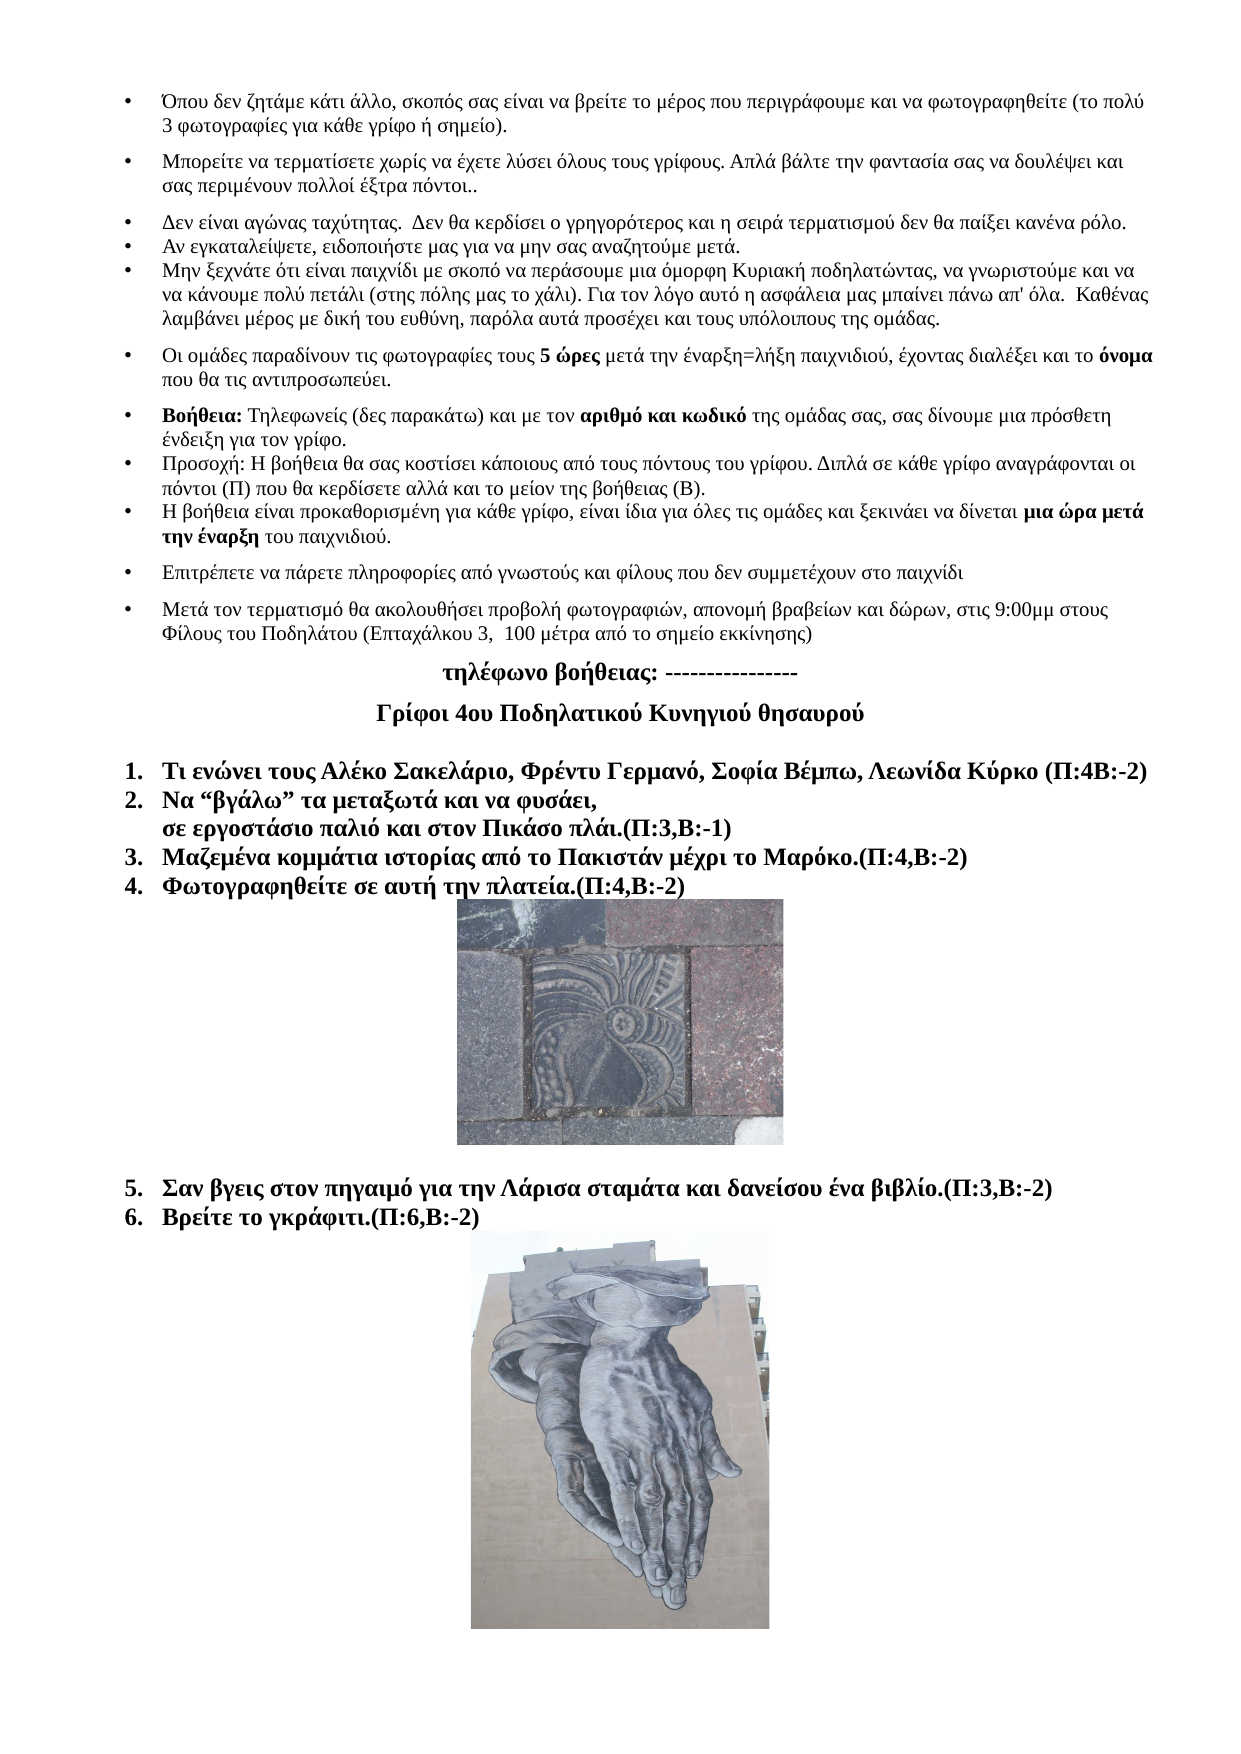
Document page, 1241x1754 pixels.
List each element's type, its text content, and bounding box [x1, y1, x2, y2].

list Να “βγάλω” τα μεταξωτά και να φυσάει, [124, 785, 1153, 813]
list Μετά τον τερματισμό θα ακολουθήσει προβολή φωτογραφιών, απονομή βραβείων και δώρων, στις 9:00μμ στους Φίλους του Ποδηλάτου (Επταχάλκου 3, 100 μέτρα από το σημείο εκκίνησης) [124, 597, 1153, 645]
list Μπορείτε να τερματίσετε χωρίς να έχετε λύσει όλους τους γρίφους. Απλά βάλτε την φαντασία σας να δουλέψει και σας περιμένουν πολλοί έξτρα πόντοι.. [124, 149, 1153, 197]
list Επιτρέπετε να πάρετε πληροφορίες από γνωστούς και φίλους που δεν συμμετέχουν στο παιχνίδι [124, 560, 1153, 584]
list Όπου δεν ζητάμε κάτι άλλο, σκοπός σας είναι να βρείτε το μέρος που περιγράφουμε και να φωτογραφηθείτε (το πολύ 3 φωτογραφίες για κάθε γρίφο ή σημείο). [124, 88, 1153, 137]
picture [457, 899, 784, 1145]
list Βοήθεια: Τηλεφωνείς (δες παρακάτω) και με τον αριθμό και κωδικό της ομάδας σας, σας δίνουμε μια πρόσθετη ένδειξη για τον γρίφο. [124, 403, 1153, 451]
list Δεν είναι αγώνας ταχύτητας. Δεν θα κερδίσει ο γρηγορότερος και η σειρά τερματισμού δεν θα παίξει κανένα ρόλο. [124, 210, 1153, 234]
list Αν εγκαταλείψετε, ειδοποιήστε μας για να μην σας αναζητούμε μετά. [124, 234, 1153, 258]
text Γρίφοι 4ου Ποδηλατικού Κυνηγιού θησαυρού [87, 698, 1153, 727]
list Προσοχή: Η βοήθεια θα σας κοστίσει κάποιους από τους πόντους του γρίφου. Διπλά σε κάθε γρίφο αναγράφονται οι πόντοι (Π) που θα κερδίσετε αλλά και το μείον της βοήθειας (Β). [124, 451, 1153, 499]
list Μαζεμένα κομμάτια ιστορίας από το Πακιστάν μέχρι το Μαρόκο.(Π:4,Β:-2) [124, 842, 1153, 871]
list σε εργοστάσιο παλιό και στον Πικάσο πλάι.(Π:3,Β:-1) [124, 813, 1153, 842]
list Βρείτε το γκράφιτι.(Π:6,Β:-2) [124, 1202, 1153, 1231]
list Οι ομάδες παραδίνουν τις φωτογραφίες τους 5 ώρες μετά την έναρξη=λήξη παιχνιδιού, έχοντας διαλέξει και το όνομα που θα τις αντιπροσωπεύει. [124, 343, 1153, 391]
list Μην ξεχνάτε ότι είναι παιχνίδι με σκοπό να περάσουμε μια όμορφη Κυριακή ποδηλατώντας, να γνωριστούμε και να να κάνουμε πολύ πετάλι (στης πόλης μας το χάλι). Για τον λόγο αυτό η ασφάλεια μας μπαίνει πάνω απ' όλα. Καθένας λαμβάνει μέρος με δική του ευθύνη, παρόλα αυτά προσέχει και τους υπόλοιπους της ομάδας. [124, 258, 1153, 330]
list Τι ενώνει τους Αλέκο Σακελάριο, Φρέντυ Γερμανό, Σοφία Βέμπω, Λεωνίδα Κύρκο (Π:4Β:-2) [124, 756, 1153, 785]
list Σαν βγεις στον πηγαιμό για την Λάρισα σταμάτα και δανείσου ένα βιβλίο.(Π:3,Β:-2) [124, 1173, 1153, 1202]
list Φωτογραφηθείτε σε αυτή την πλατεία.(Π:4,Β:-2) [124, 871, 1153, 900]
list Η βοήθεια είναι προκαθορισμένη για κάθε γρίφο, είναι ίδια για όλες τις ομάδες και ξεκινάει να δίνεται μια ώρα μετά την έναρξη του παιχνιδιού. [124, 499, 1153, 548]
picture [470, 1231, 770, 1629]
text τηλέφωνο βοήθειας: ---------------- [87, 657, 1153, 686]
